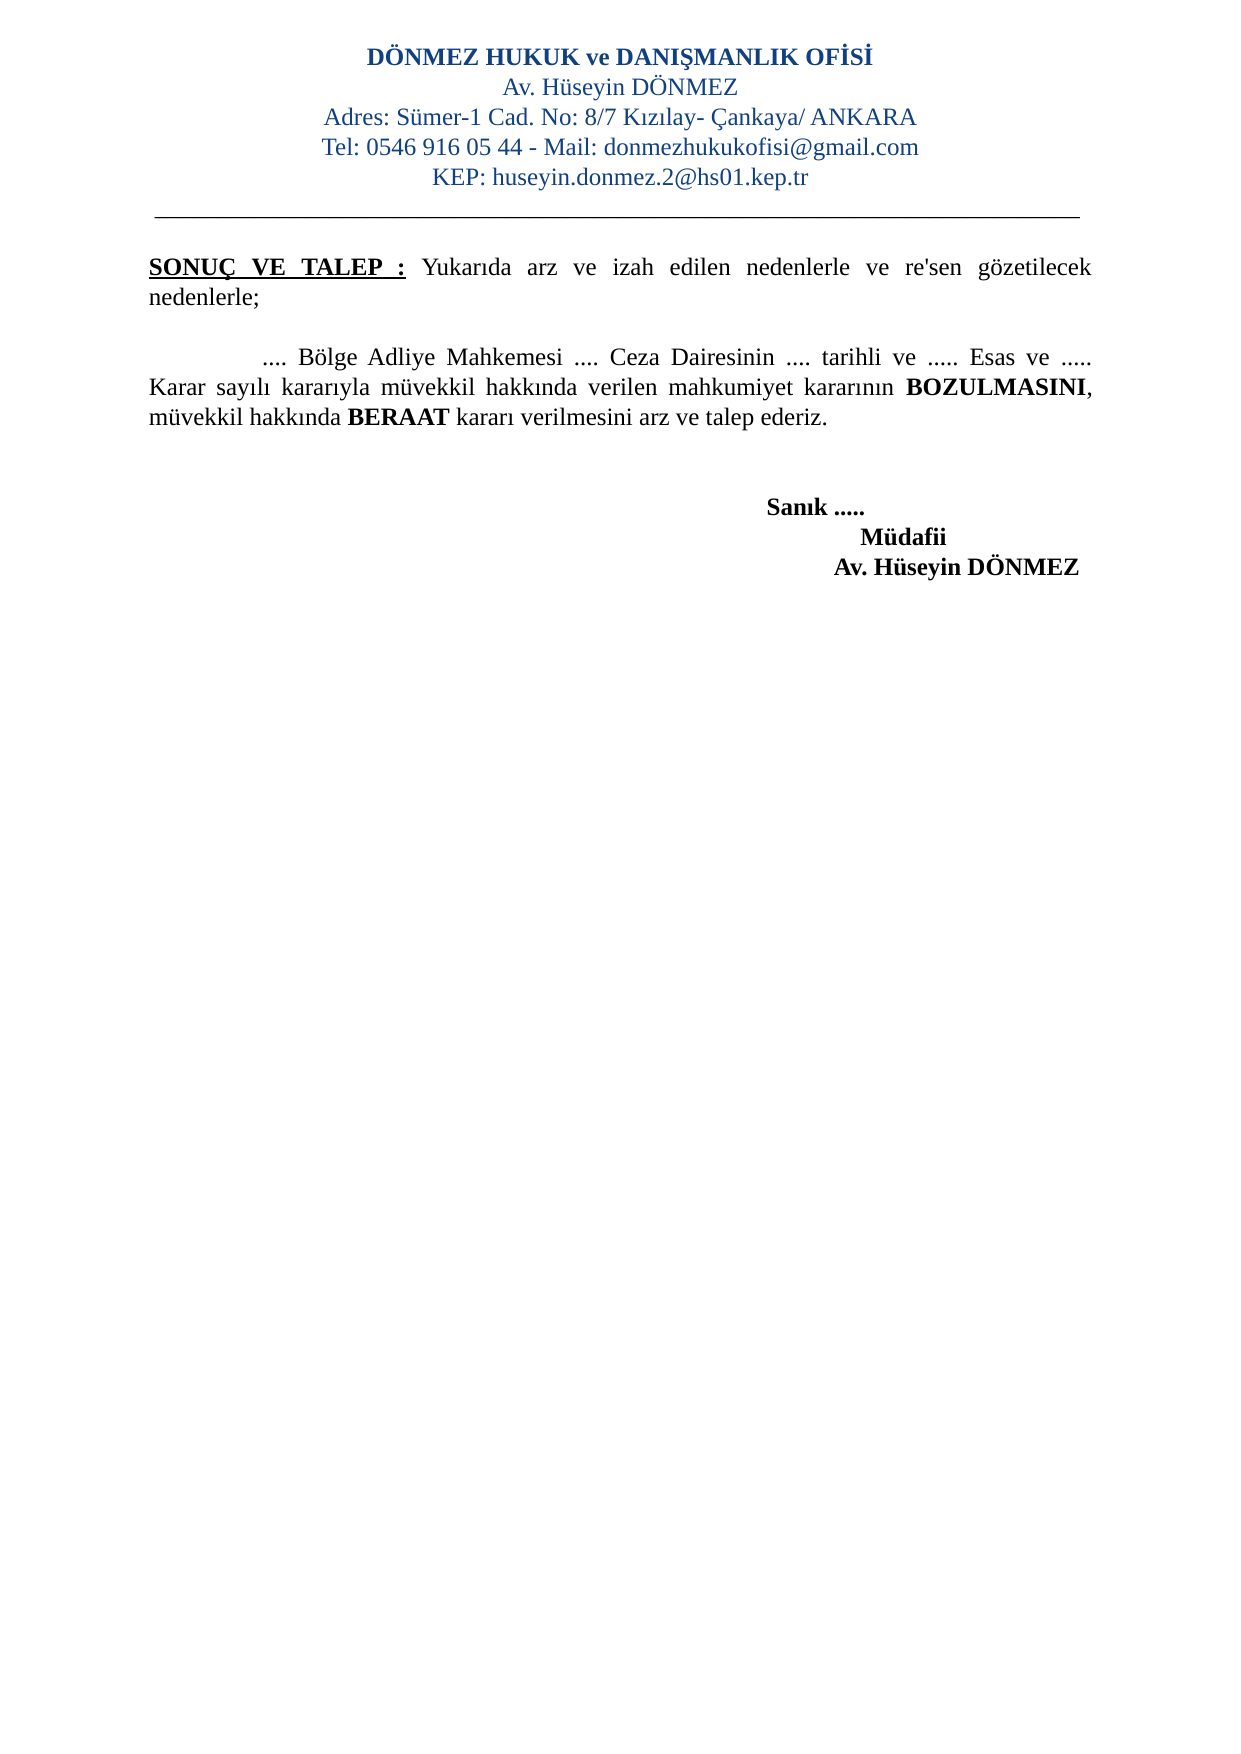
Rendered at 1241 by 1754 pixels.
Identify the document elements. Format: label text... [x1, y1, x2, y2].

text SONUÇ VE TALEP : Yukarıda arz ve izah edilen nedenlerle ve re'sen gözetilecek nedenlerle; [149, 252, 1093, 312]
text Müdafii [148, 522, 1093, 552]
text Sanık ..... [148, 492, 1093, 522]
text .... Bölge Adliye Mahkemesi .... Ceza Dairesinin .... tarihli ve ..... Esas ve ..... Karar sayılı kararıyla müvekkil hakkında verilen mahkumiyet kararının BOZULMASINI, müvekkil hakkında BERAAT kararı verilmesini arz ve talep ederiz. [149, 342, 1093, 432]
text Av. Hüseyin DÖNMEZ [148, 552, 1093, 582]
